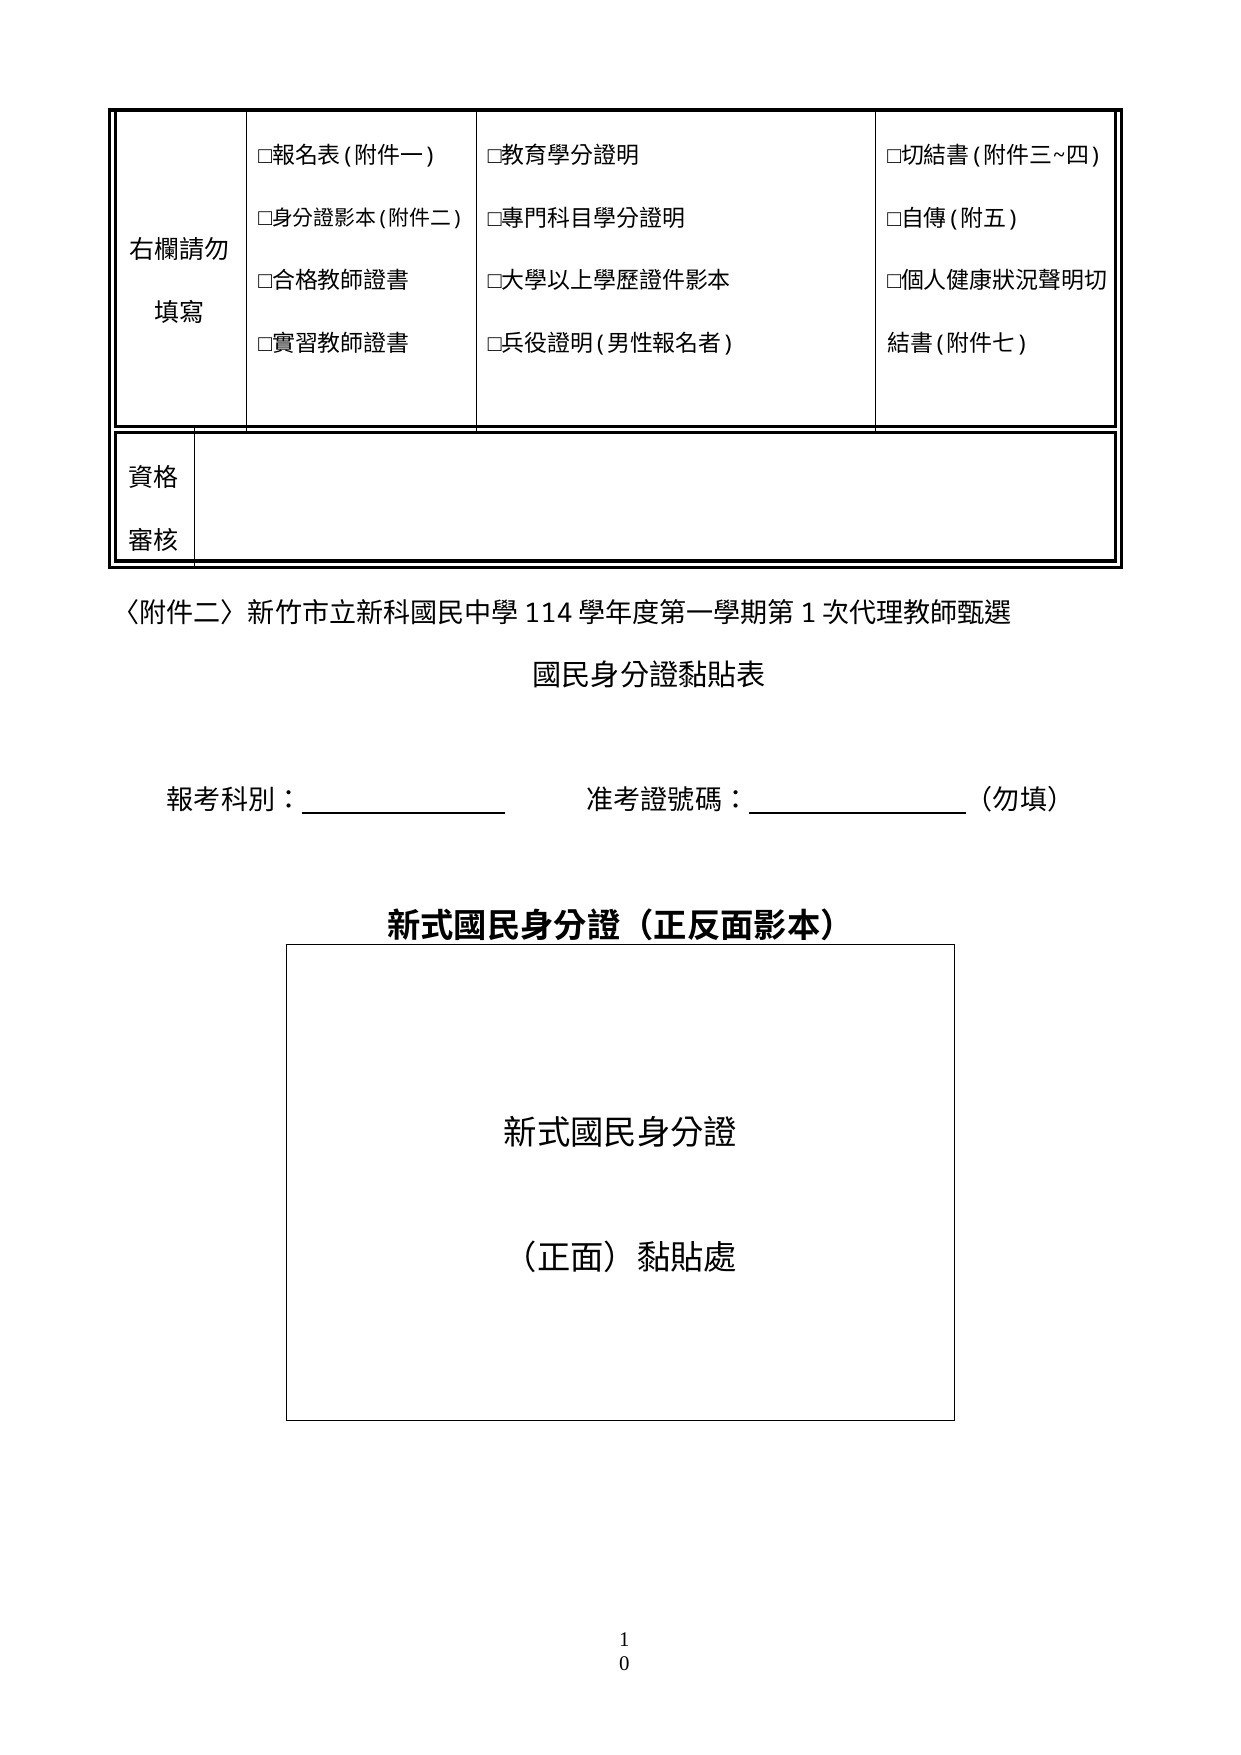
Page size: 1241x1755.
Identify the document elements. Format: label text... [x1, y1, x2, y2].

table_header 新式國民身分證 （正面）黏貼處 [287, 945, 954, 1420]
table_cell □切結書(附件三~四) □自傳(附五) □個人健康狀況聲明切結書(附件七) [876, 112, 1114, 425]
table_cell 資格審核 [112, 425, 194, 559]
table_cell 右欄請勿填寫 [117, 112, 246, 425]
table_cell [195, 434, 1114, 559]
table_cell □教育學分證明 □專門科目學分證明 □大學以上學歷證件影本 □兵役證明(男性報名者) [477, 112, 875, 425]
table_cell □報名表(附件一) □身分證影本(附件二) □合格教師證書 □實習教師證書 [247, 112, 476, 425]
text 〈附件二〉新竹市立新科國民中學114學年度第一學期第1次代理教師甄選 [112, 569, 1128, 631]
text 國民身分證黏貼表 [112, 631, 1128, 694]
text 報考科別： 准考證號碼： （勿填） [112, 756, 1128, 819]
table_cell [876, 425, 1119, 559]
text 新式國民身分證（正反面影本） [112, 881, 1128, 944]
